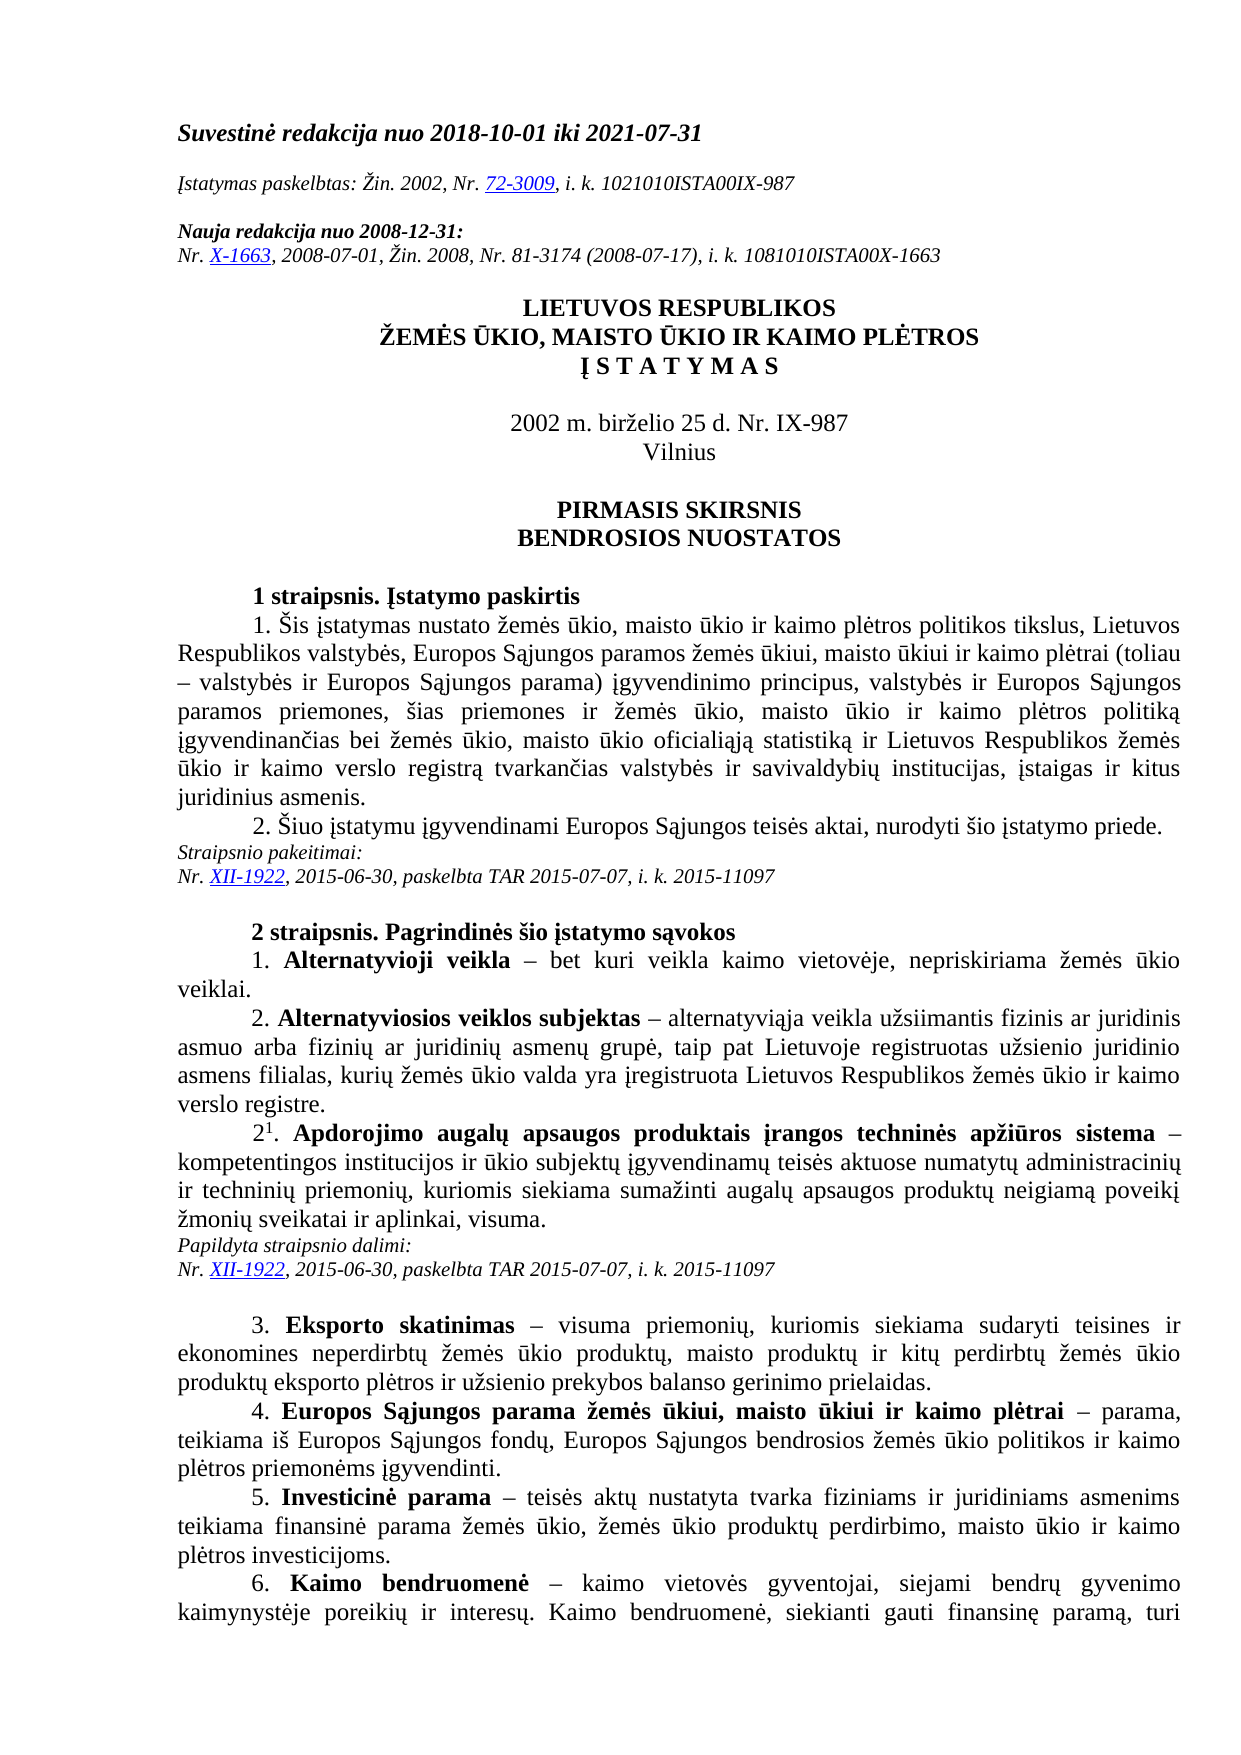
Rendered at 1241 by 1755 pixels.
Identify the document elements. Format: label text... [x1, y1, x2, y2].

text LIETUVOS RESPUBLIKOS [177, 293, 1181, 322]
text 21. Apdorojimo augalų apsaugos produktais įrangos techninės apžiūros sistema – kompetentingos institucijos ir ūkio subjektų įgyvendinamų teisės aktuose numatytų administracinių ir techninių priemonių, kuriomis siekiama sumažinti augalų apsaugos produktų neigiamą poveikį žmonių sveikatai ir aplinkai, visuma. [177, 1118, 1181, 1233]
text 3. Eksporto skatinimas – visuma priemonių, kuriomis siekiama sudaryti teisines ir ekonomines neperdirbtų žemės ūkio produktų, maisto produktų ir kitų perdirbtų žemės ūkio produktų eksporto plėtros ir užsienio prekybos balanso gerinimo prielaidas. [177, 1310, 1181, 1396]
text 4. Europos Sąjungos parama žemės ūkiui, maisto ūkiui ir kaimo plėtrai – parama, teikiama iš Europos Sąjungos fondų, Europos Sąjungos bendrosios žemės ūkio politikos ir kaimo plėtros priemonėms įgyvendinti. [177, 1396, 1181, 1482]
text Nr. X-1663, 2008-07-01, Žin. 2008, Nr. 81-3174 (2008-07-17), i. k. 1081010ISTA00X-1663 [177, 243, 1181, 267]
text 2. Šiuo įstatymu įgyvendinami Europos Sąjungos teisės aktai, nurodyti šio įstatymo priede. [177, 811, 1181, 840]
text PIRMASIS SKIRSNIS [177, 495, 1181, 523]
text 1 straipsnis. Įstatymo paskirtis [177, 581, 1181, 610]
text 5. Investicinė parama – teisės aktų nustatyta tvarka fiziniams ir juridiniams asmenims teikiama finansinė parama žemės ūkio, žemės ūkio produktų perdirbimo, maisto ūkio ir kaimo plėtros investicijoms. [177, 1482, 1181, 1568]
text 1. Šis įstatymas nustato žemės ūkio, maisto ūkio ir kaimo plėtros politikos tikslus, Lietuvos Respublikos valstybės, Europos Sąjungos paramos žemės ūkiui, maisto ūkiui ir kaimo plėtrai (toliau – valstybės ir Europos Sąjungos parama) įgyvendinimo principus, valstybės ir Europos Sąjungos paramos priemones, šias priemones ir žemės ūkio, maisto ūkio ir kaimo plėtros politiką įgyvendinančias bei žemės ūkio, maisto ūkio oficialiąją statistiką ir Lietuvos Respublikos žemės ūkio ir kaimo verslo registrą tvarkančias valstybės ir savivaldybių institucijas, įstaigas ir kitus juridinius asmenis. [177, 610, 1181, 811]
text Papildyta straipsnio dalimi: [177, 1233, 1181, 1257]
text ĮSTATYMAS [177, 351, 1181, 380]
text 6. Kaimo bendruomenė – kaimo vietovės gyventojai, siejami bendrų gyvenimo kaimynystėje poreikių ir interesų. Kaimo bendruomenė, siekianti gauti finansinę paramą, turi [177, 1568, 1181, 1626]
text Nr. XII-1922, 2015-06-30, paskelbta TAR 2015-07-07, i. k. 2015-11097 [177, 864, 1181, 888]
text Nr. XII-1922, 2015-06-30, paskelbta TAR 2015-07-07, i. k. 2015-11097 [177, 1257, 1181, 1281]
text Suvestinė redakcija nuo 2018-10-01 iki 2021-07-31 [177, 118, 1181, 147]
text Straipsnio pakeitimai: [177, 840, 1181, 864]
text ŽEMĖS ŪKIO, MAISTO ŪKIO IR KAIMO PLĖTROS [177, 322, 1181, 351]
text 1. Alternatyvioji veikla – bet kuri veikla kaimo vietovėje, nepriskiriama žemės ūkio veiklai. [177, 945, 1181, 1003]
text BENDROSIOS NUOSTATOS [177, 523, 1181, 552]
text Nauja redakcija nuo 2008-12-31: [177, 219, 1181, 243]
text Įstatymas paskelbtas: Žin. 2002, Nr. 72-3009, i. k. 1021010ISTA00IX-987 [177, 171, 1181, 195]
text 2002 m. birželio 25 d. Nr. IX-987 [177, 408, 1181, 437]
text Vilnius [177, 437, 1181, 466]
text 2 straipsnis. Pagrindinės šio įstatymo sąvokos [177, 917, 1181, 945]
text 2. Alternatyviosios veiklos subjektas – alternatyviąja veikla užsiimantis fizinis ar juridinis asmuo arba fizinių ar juridinių asmenų grupė, taip pat Lietuvoje registruotas užsienio juridinio asmens filialas, kurių žemės ūkio valda yra įregistruota Lietuvos Respublikos žemės ūkio ir kaimo verslo registre. [177, 1003, 1181, 1118]
